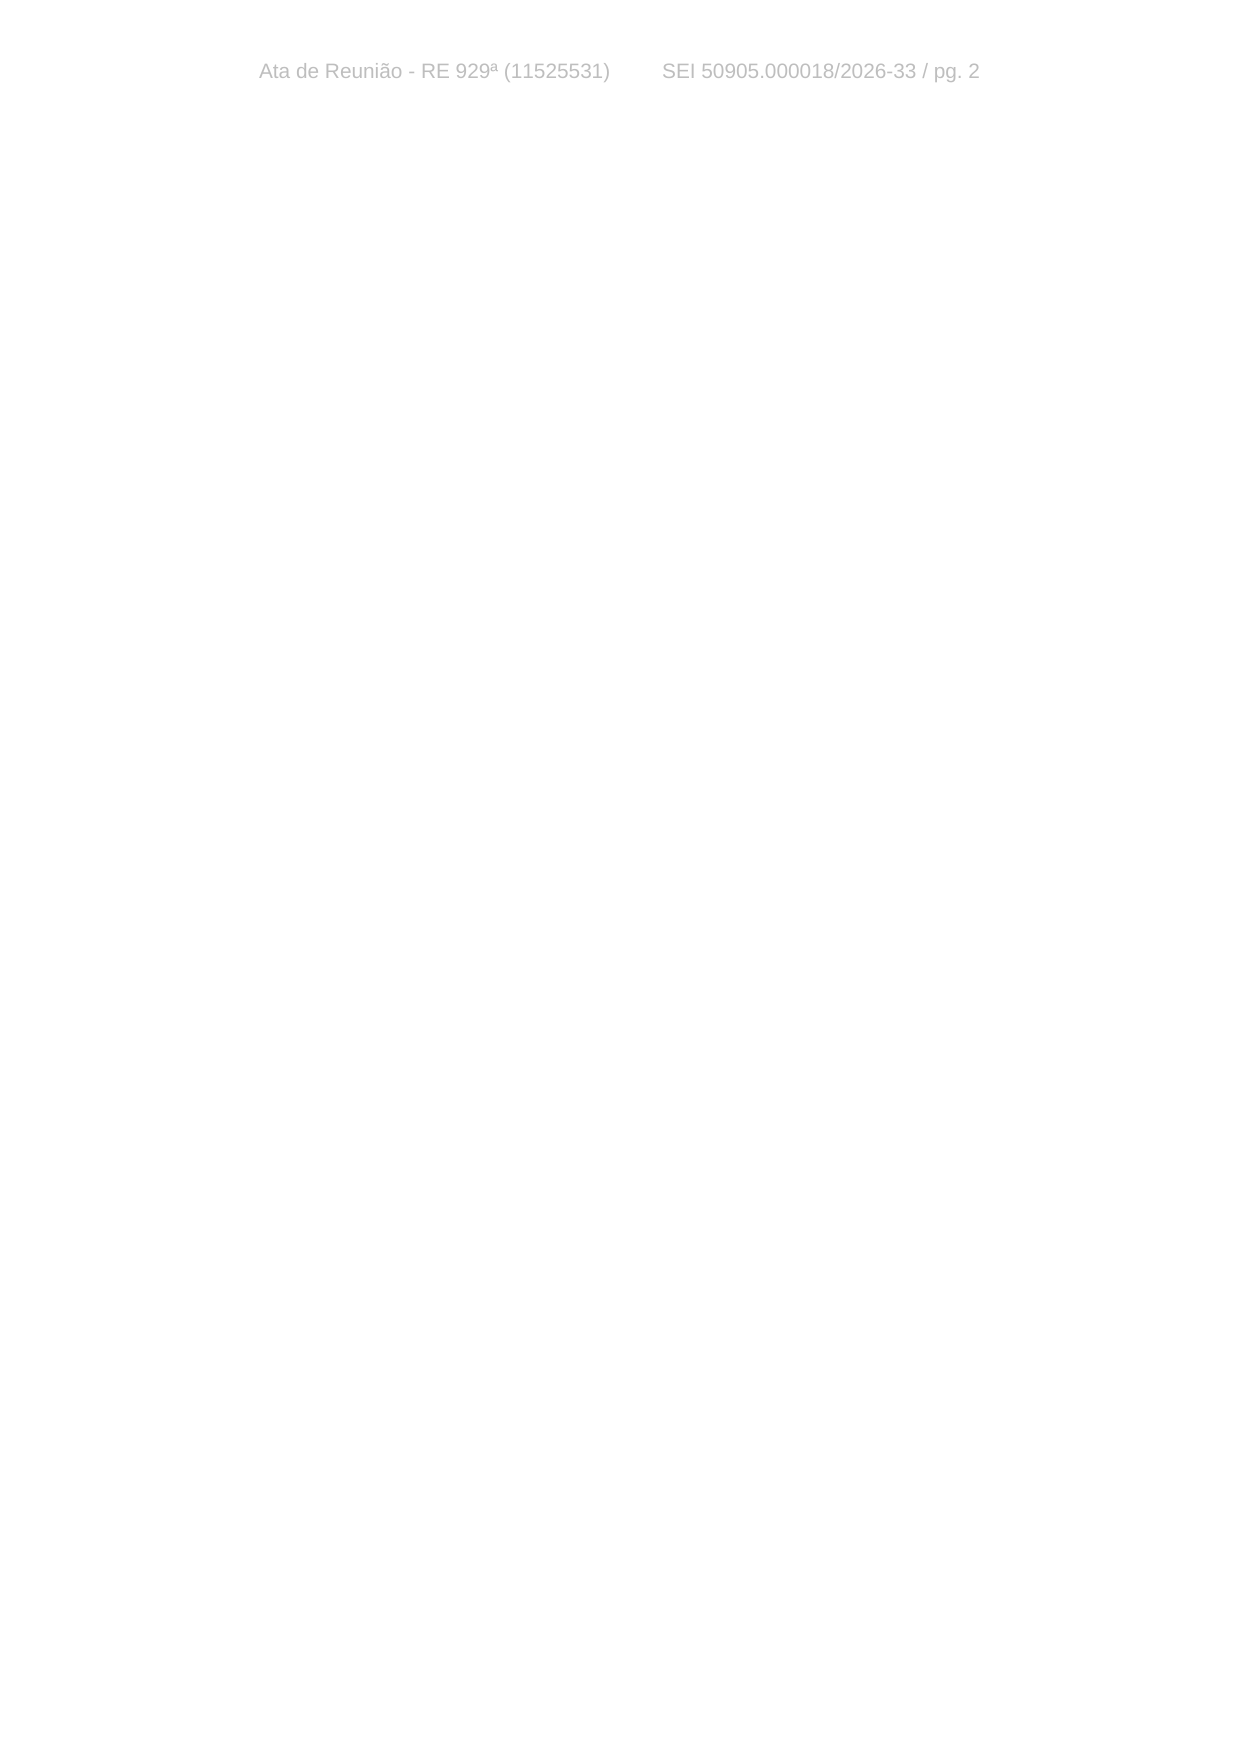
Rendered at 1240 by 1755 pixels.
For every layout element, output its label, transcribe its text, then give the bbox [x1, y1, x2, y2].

text Ata de Reunião - RE 929ª (11525531) SEI 50905.000018/2026-33 / pg. 2 [74, 59, 1165, 83]
